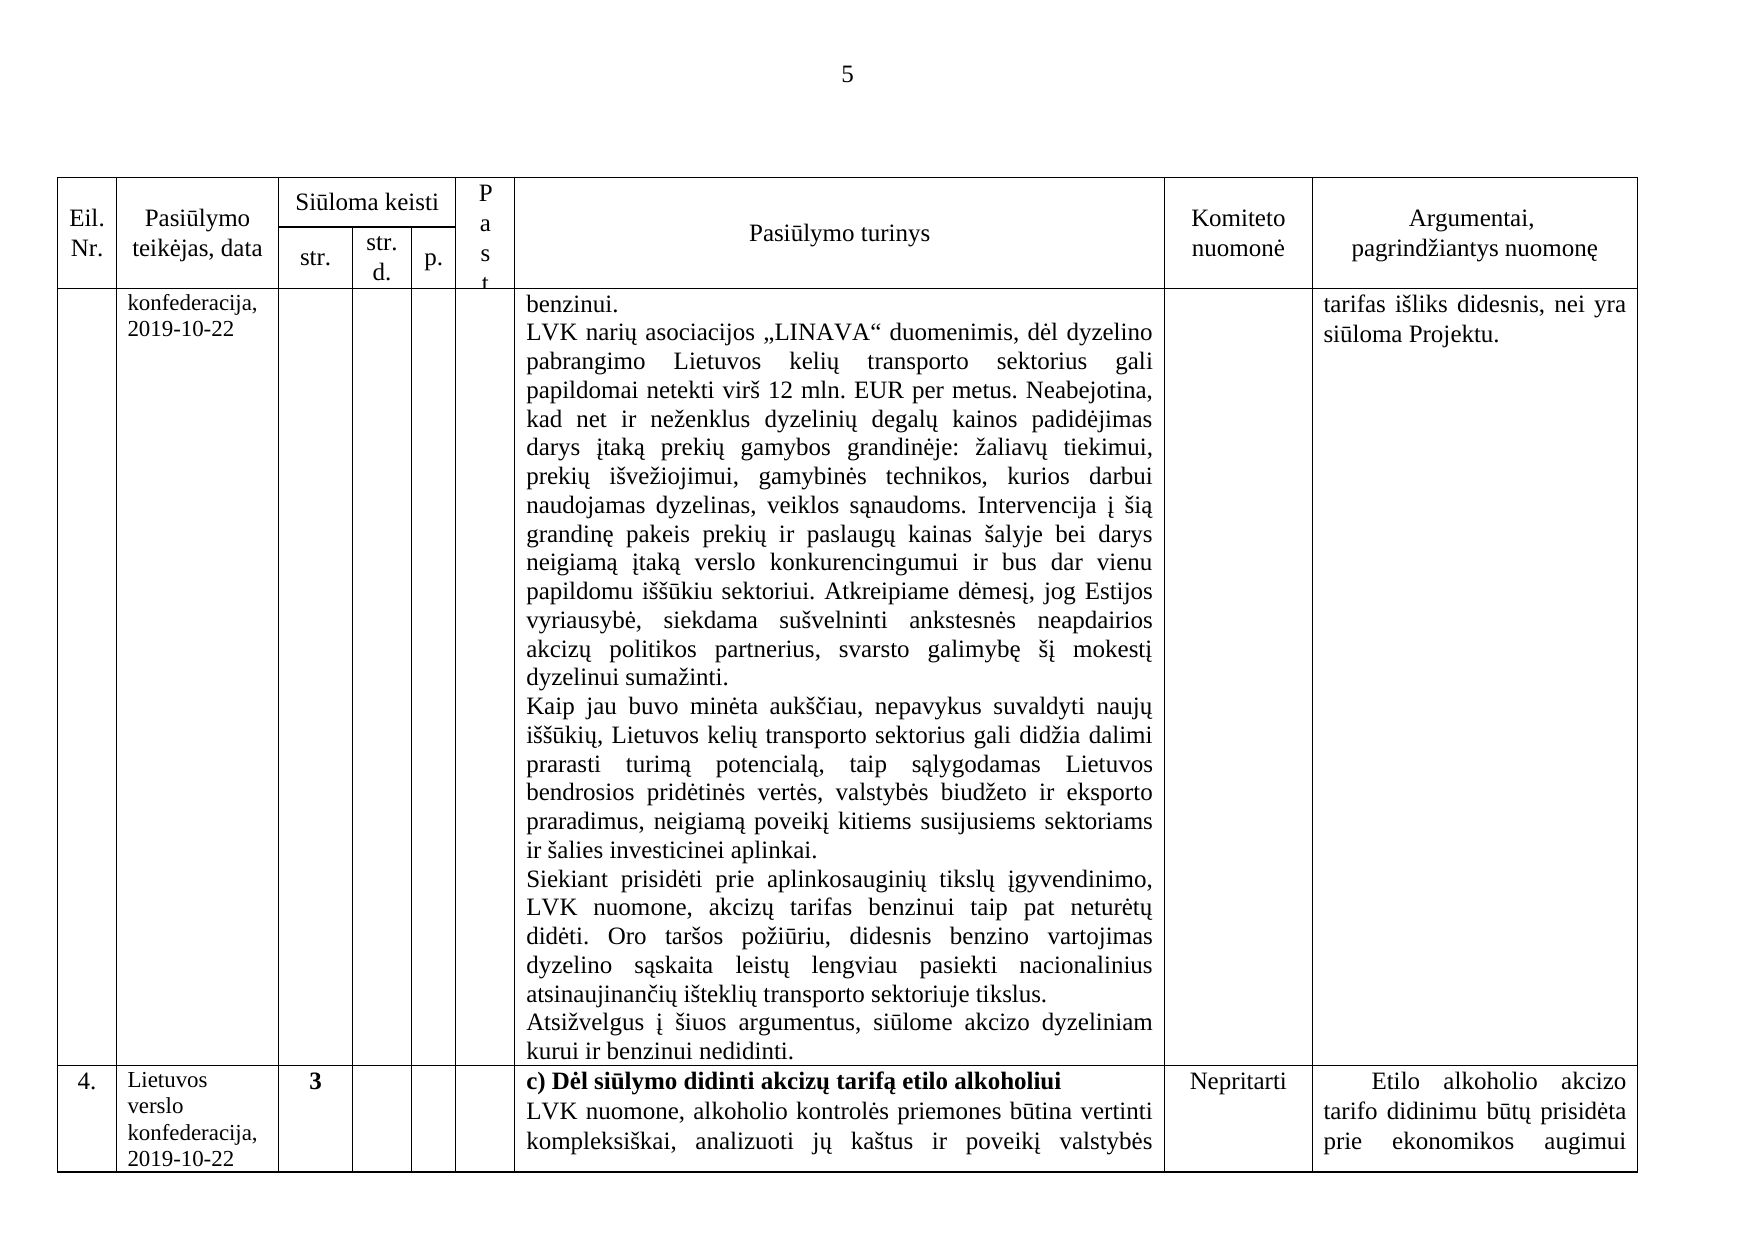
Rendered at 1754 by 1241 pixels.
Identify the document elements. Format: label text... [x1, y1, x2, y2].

table_header Pasiūlymo turinys [515, 178, 1164, 288]
table_cell 4. [58, 1066, 116, 1171]
table_header Argumentai, pagrindžiantys nuomonę [1313, 178, 1637, 288]
table_cell p. [412, 228, 455, 288]
table_cell [412, 289, 455, 1065]
table_cell 3 [279, 1066, 352, 1171]
table_cell [456, 289, 514, 1065]
table_cell [412, 1066, 455, 1171]
table_header Siūloma keisti [279, 178, 455, 226]
table_cell tarifas išliks didesnis, nei yra siūloma Projektu. [1313, 289, 1637, 1065]
table_cell [353, 289, 411, 1065]
table_cell c) Dėl siūlymo didinti akcizų tarifą etilo alkoholiui LVK nuomone, alkoholio kontrolės priemones būtina vertinti kompleksiškai, analizuoti jų kaštus ir poveikį valstybės [515, 1066, 1164, 1171]
table_header Eil. Nr. [58, 178, 116, 288]
table_cell [1165, 289, 1312, 1065]
table_cell str. [279, 228, 352, 288]
table_cell benzinui. LVK narių asociacijos „LINAVA“ duomenimis, dėl dyzelino pabrangimo Lietuvos kelių transporto sektorius gali papildomai netekti virš 12 mln. EUR per metus. Neabejotina, kad net ir neženklus dyzelinių degalų kainos padidėjimas darys įtaką prekių gamybos grandinėje: žaliavų tiekimui, prekių išvežiojimui, gamybinės technikos, kurios darbui naudojamas dyzelinas, veiklos sąnaudoms. Intervencija į šią grandinę pakeis prekių ir paslaugų kainas šalyje bei darys neigiamą įtaką verslo konkurencingumui ir bus dar vienu papildomu iššūkiu sektoriui. Atkreipiame dėmesį, jog Estijos vyriausybė, siekdama sušvelninti ankstesnės neapdairios akcizų politikos partnerius, svarsto galimybę šį mokestį dyzelinui sumažinti. Kaip jau buvo minėta aukščiau, nepavykus suvaldyti naujų iššūkių, Lietuvos kelių transporto sektorius gali didžia dalimi prarasti turimą potencialą, taip sąlygodamas Lietuvos bendrosios pridėtinės vertės, valstybės biudžeto ir eksporto praradimus, neigiamą poveikį kitiems susijusiems sektoriams ir šalies investicinei aplinkai. Siekiant prisidėti prie aplinkosauginių tikslų įgyvendinimo, LVK nuomone, akcizų tarifas benzinui taip pat neturėtų didėti. Oro taršos požiūriu, didesnis benzino vartojimas dyzelino sąskaita leistų lengviau pasiekti nacionalinius atsinaujinančių išteklių transporto sektoriuje tikslus. Atsižvelgus į šiuos argumentus, siūlome akcizo dyzeliniam kurui ir benzinui nedidinti. [515, 289, 1164, 1065]
table_cell [279, 289, 352, 1065]
table_cell Lietuvos verslo konfederacija, 2019-10-22 [117, 1066, 278, 1171]
table_header Pastabos [456, 178, 514, 288]
table_cell Nepritarti [1165, 1066, 1312, 1171]
table_cell [353, 1066, 411, 1171]
table_cell [456, 1066, 514, 1171]
table_cell [58, 289, 116, 1065]
table_cell str. d. [353, 228, 411, 288]
table_header Komiteto nuomonė [1165, 178, 1312, 288]
table_cell konfederacija, 2019-10-22 [117, 289, 278, 1065]
table_header Pasiūlymo teikėjas, data [117, 178, 278, 288]
table_cell Etilo alkoholio akcizo tarifo didinimu būtų prisidėta prie ekonomikos augimui [1313, 1066, 1637, 1171]
